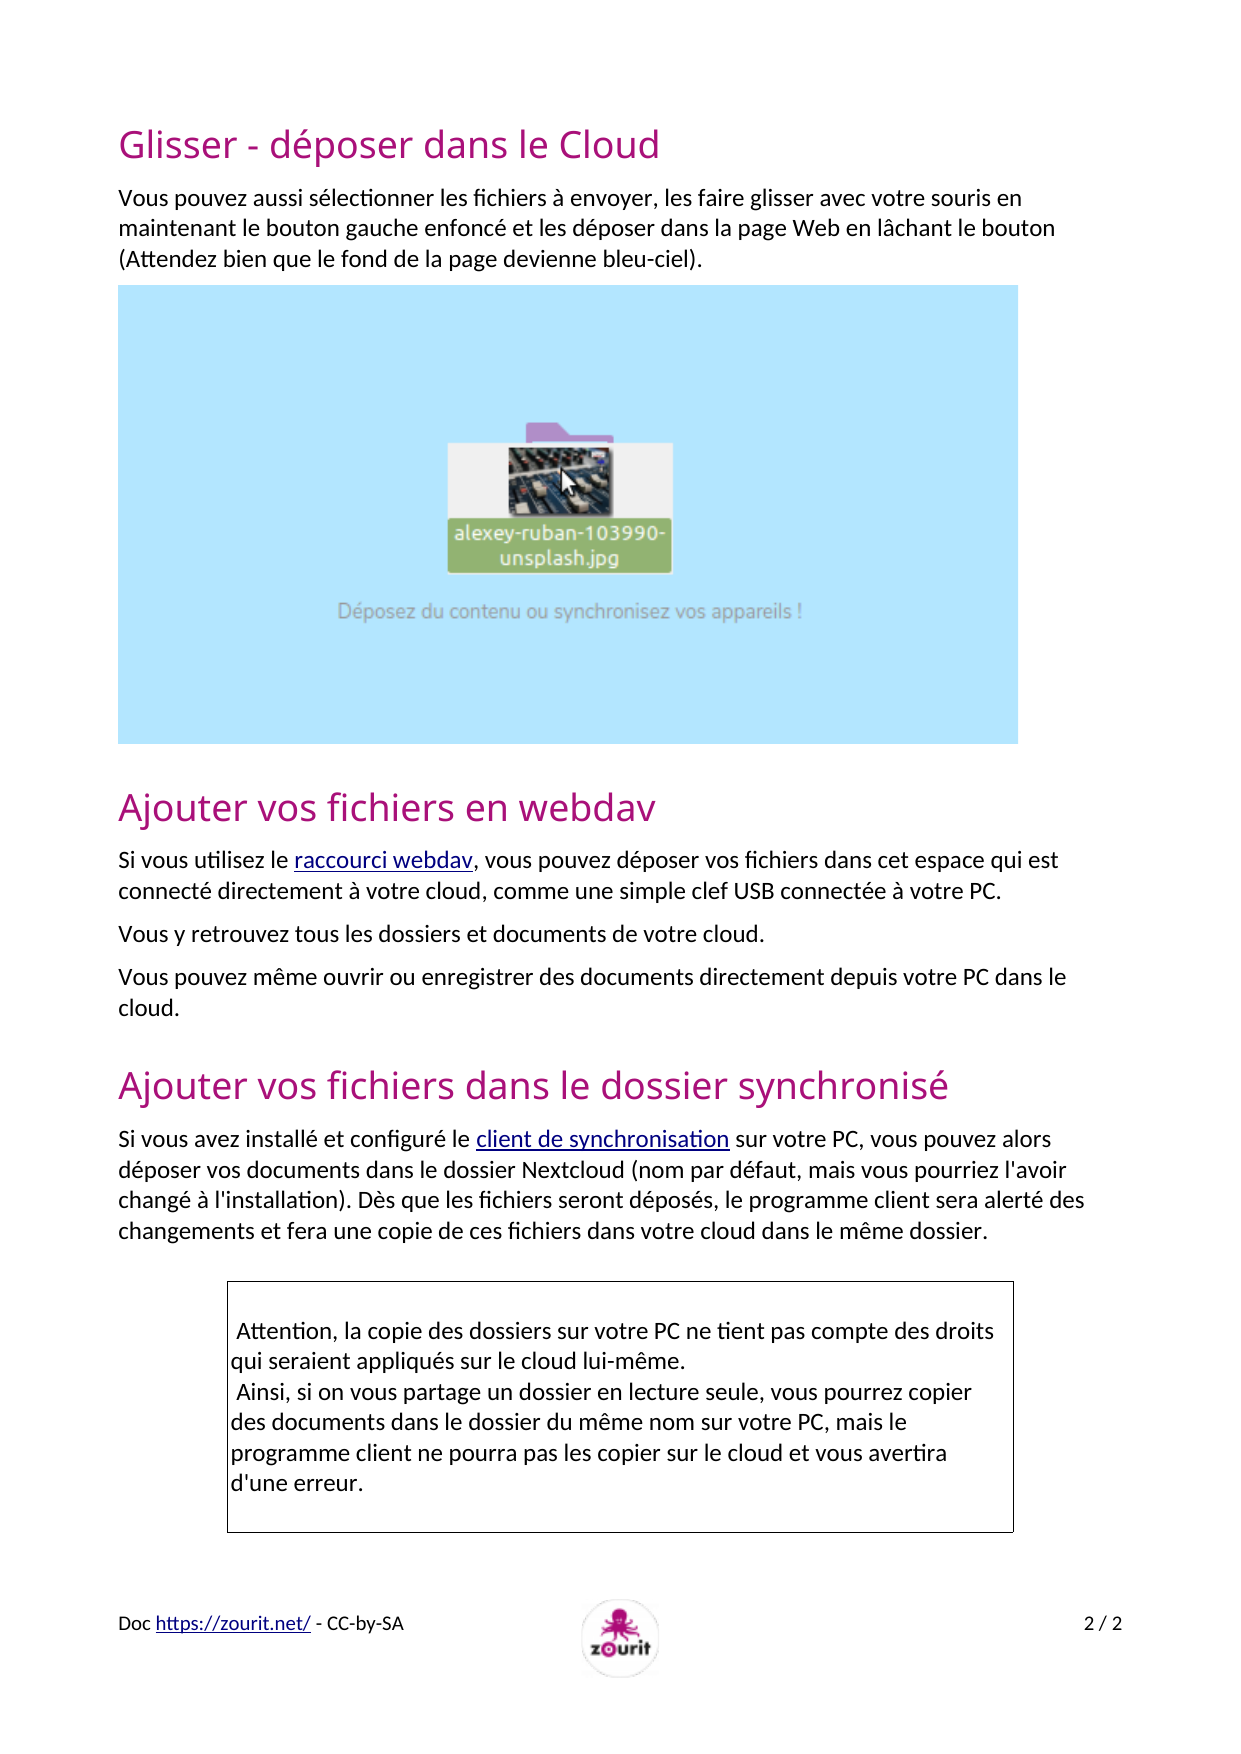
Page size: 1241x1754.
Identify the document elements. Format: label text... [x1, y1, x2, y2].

picture [581, 1599, 660, 1678]
text Vous pouvez même ouvrir ou enregistrer des documents directement depuis votre PC dans le cloud. [118, 961, 1122, 1022]
table_header Attention, la copie des dossiers sur votre PC ne tient pas compte des droits qui seraient appliqués sur le cloud lui-même. Ainsi, si on vous partage un dossier en lecture seule, vous pourrez copier des documents dans le dossier du même nom sur votre PC, mais le programme client ne pourra pas les copier sur le cloud et vous avertira d'une erreur. [228, 1282, 1013, 1532]
subtitle Ajouter vos fichiers en webdav [118, 781, 1122, 832]
picture [118, 285, 1019, 744]
text Vous y retrouvez tous les dossiers et documents de votre cloud. [118, 918, 1122, 949]
text Si vous utilisez le raccourci webdav, vous pouvez déposer vos fichiers dans cet espace qui est connecté directement à votre cloud, comme une simple clef USB connectée à votre PC. [118, 844, 1122, 906]
subtitle Ajouter vos fichiers dans le dossier synchronisé [118, 1060, 1122, 1111]
text Vous pouvez aussi sélectionner les fichiers à envoyer, les faire glisser avec votre souris en maintenant le bouton gauche enfoncé et les déposer dans la page Web en lâchant le bouton (Attendez bien que le fond de la page devienne bleu-ciel). [118, 182, 1122, 273]
subtitle Glisser - déposer dans le Cloud [118, 118, 1122, 169]
text Si vous avez installé et configuré le client de synchronisation sur votre PC, vous pouvez alors déposer vos documents dans le dossier Nextcloud (nom par défaut, mais vous pourriez l'avoir changé à l'installation). Dès que les fichiers seront déposés, le programme client sera alerté des changements et fera une copie de ces fichiers dans votre cloud dans le même dossier. [118, 1123, 1122, 1245]
